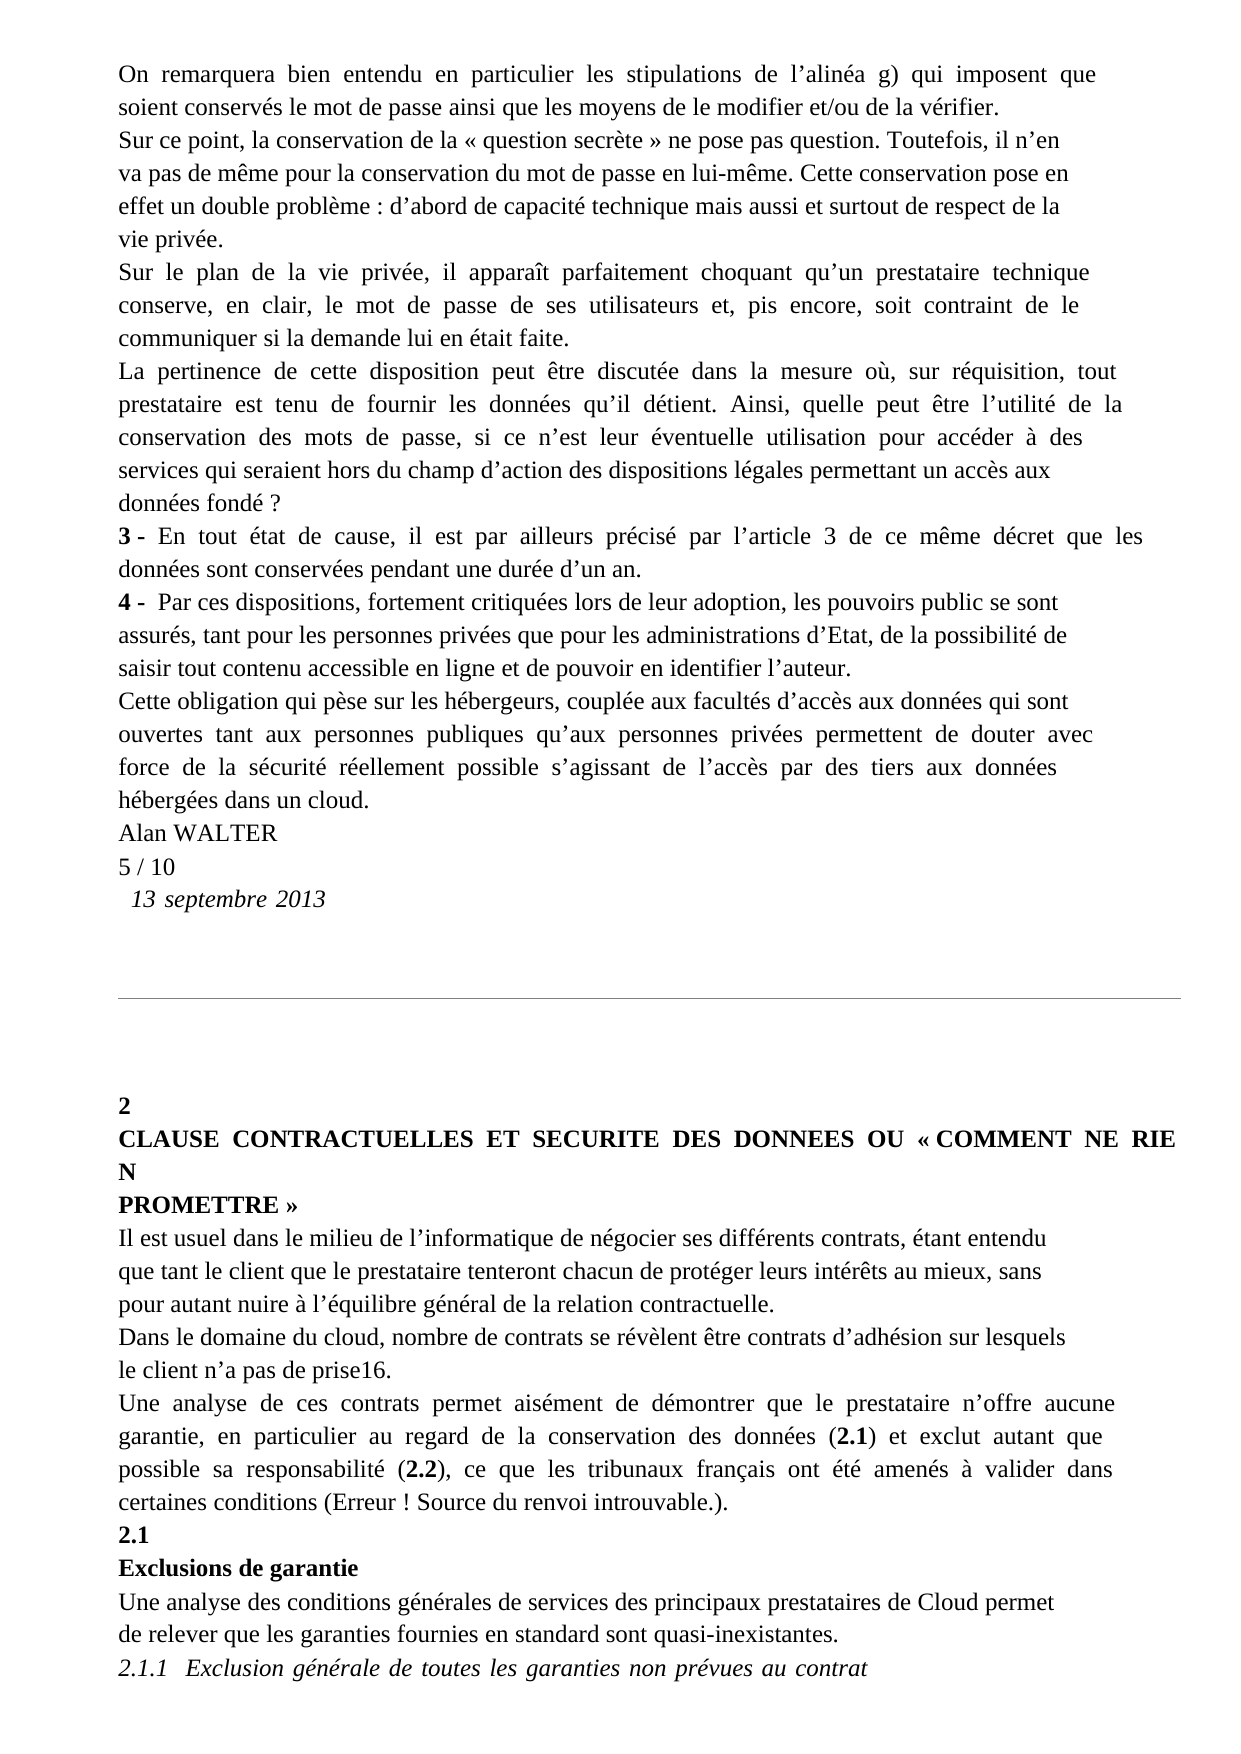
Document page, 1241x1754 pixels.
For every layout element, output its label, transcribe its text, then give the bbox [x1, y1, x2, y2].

text 2 CLAUSE CONTRACTUELLES ET SECURITE DES DONNEES OU « COMMENT NE RIEN PROMETTRE » Il est usuel dans le milieu de l’informatique de négocier ses différents contrats, étant entendu que tant le client que le prestataire tenteront chacun de protéger leurs intérêts au mieux, sans pour autant nuire à l’équilibre général de la relation contractuelle. Dans le domaine du cloud, nombre de contrats se révèlent être contrats d’adhésion sur lesquels le client n’a pas de prise16. Une analyse de ces contrats permet aisément de démontrer que le prestataire n’offre aucune garantie, en particulier au regard de la conservation des données (2.1) et exclut autant que possible sa responsabilité (2.2), ce que les tribunaux français ont été amenés à valider dans certaines conditions (Erreur ! Source du renvoi introuvable.). 2.1 Exclusions de garantie Une analyse des conditions générales de services des principaux prestataires de Cloud permet de relever que les garanties fournies en standard sont quasi-inexistantes. 2.1.1 Exclusion générale de toutes les garanties non prévues au contrat [118, 1028, 1181, 1681]
text On remarquera bien entendu en particulier les stipulations de l’alinéa g) qui imposent que soient conservés le mot de passe ainsi que les moyens de le modifier et/ou de la vérifier. Sur ce point, la conservation de la « question secrète » ne pose pas question. Toutefois, il n’en va pas de même pour la conservation du mot de passe en lui-même. Cette conservation pose en effet un double problème : d’abord de capacité technique mais aussi et surtout de respect de la vie privée. Sur le plan de la vie privée, il apparaît parfaitement choquant qu’un prestataire technique conserve, en clair, le mot de passe de ses utilisateurs et, pis encore, soit contraint de le communiquer si la demande lui en était faite. La pertinence de cette disposition peut être discutée dans la mesure où, sur réquisition, tout prestataire est tenu de fournir les données qu’il détient. Ainsi, quelle peut être l’utilité de la conservation des mots de passe, si ce n’est leur éventuelle utilisation pour accéder à des services qui seraient hors du champ d’action des dispositions légales permettant un accès aux données fondé ? 3 - En tout état de cause, il est par ailleurs précisé par l’article 3 de ce même décret que les données sont conservées pendant une durée d’un an. 4 - Par ces dispositions, fortement critiquées lors de leur adoption, les pouvoirs public se sont assurés, tant pour les personnes privées que pour les administrations d’Etat, de la possibilité de saisir tout contenu accessible en ligne et de pouvoir en identifier l’auteur. Cette obligation qui pèse sur les hébergeurs, couplée aux facultés d’accès aux données qui sont ouvertes tant aux personnes publiques qu’aux personnes privées permettent de douter avec force de la sécurité réellement possible s’agissant de l’accès par des tiers aux données hébergées dans un cloud. Alan WALTER 5 / 10 13 septembre 2013 [118, 59, 1181, 979]
